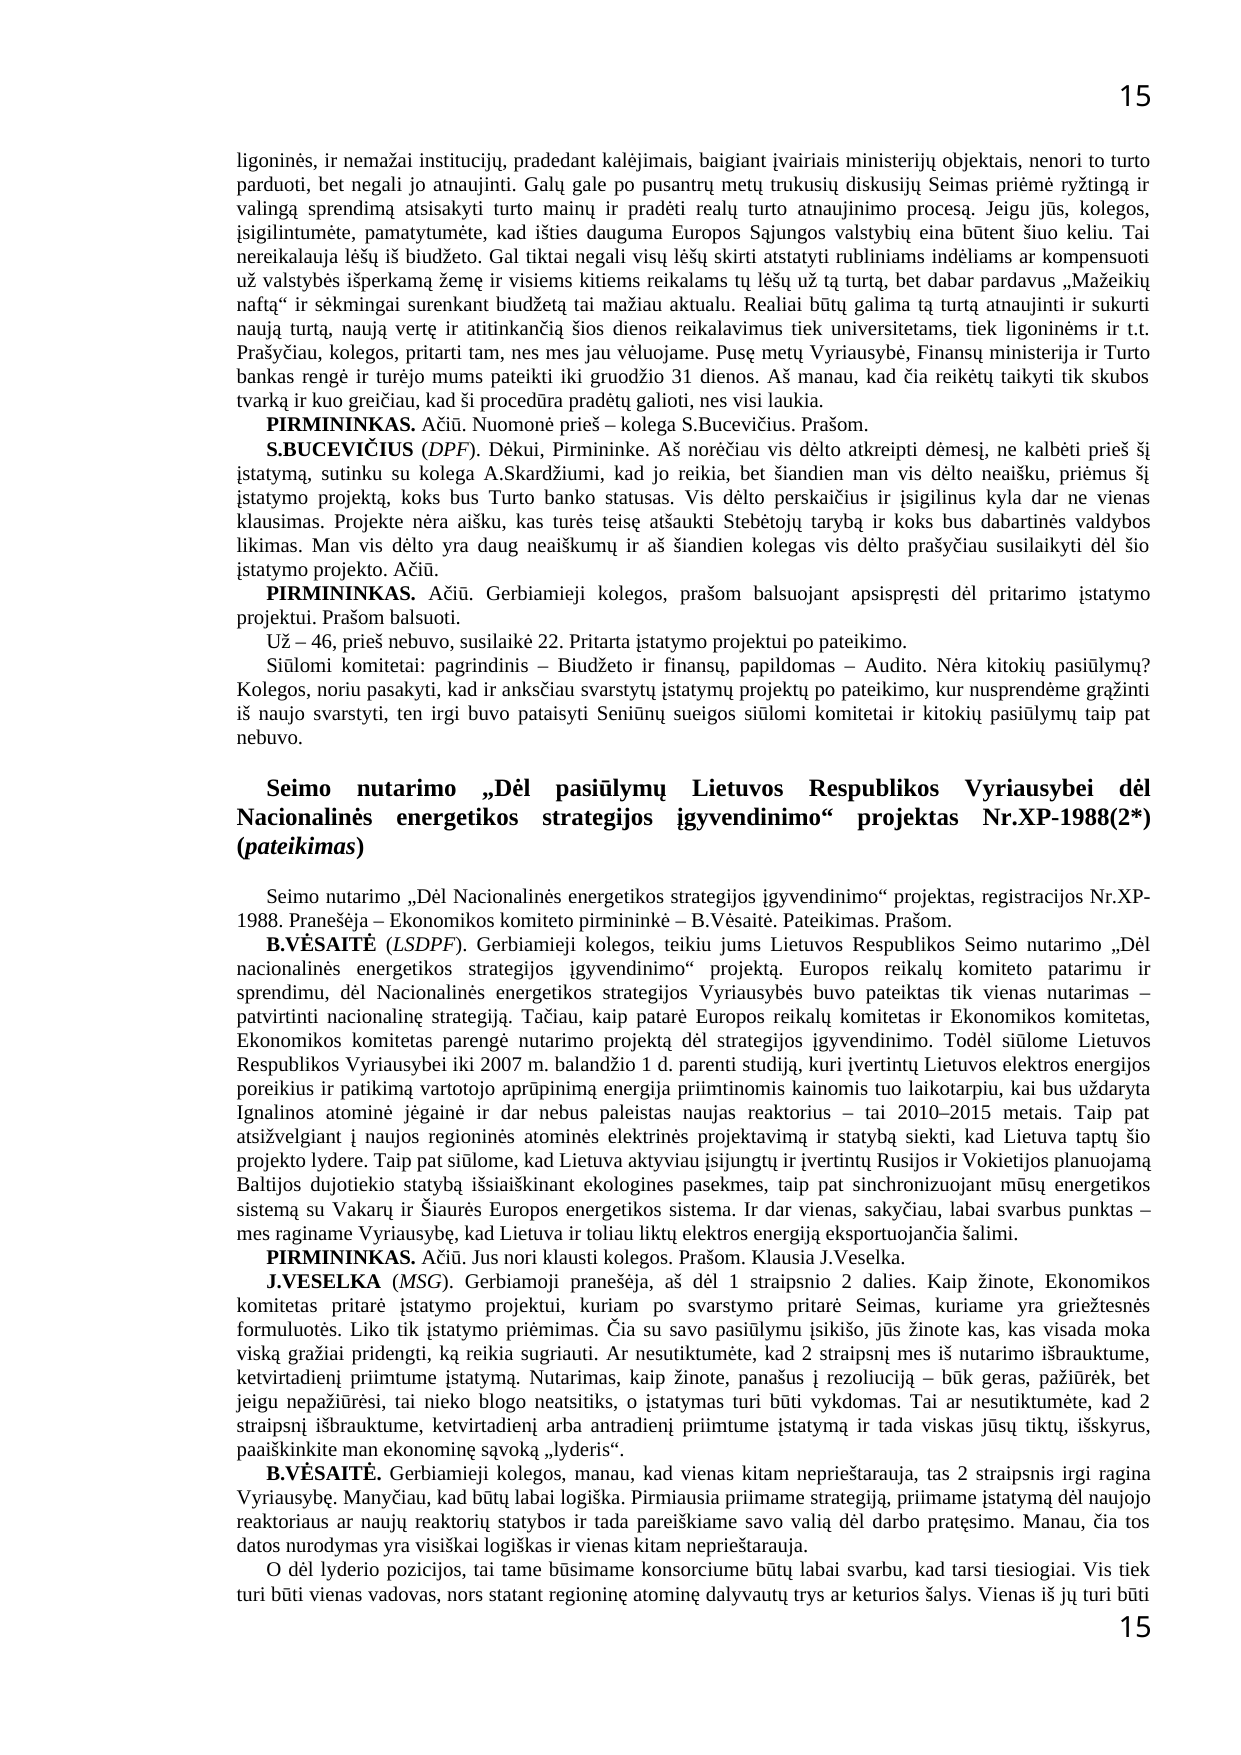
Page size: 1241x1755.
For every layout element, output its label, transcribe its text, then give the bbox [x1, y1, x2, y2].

text B.VĖSAITĖ. Gerbiamieji kolegos, manau, kad vienas kitam neprieštarauja, tas 2 straipsnis irgi ragina Vyriausybę. Manyčiau, kad būtų labai logiška. Pirmiausia priimame strategiją, priimame įstatymą dėl naujojo reaktoriaus ar naujų reaktorių statybos ir tada pareiškiame savo valią dėl darbo pratęsimo. Manau, čia tos datos nurodymas yra visiškai logiškas ir vienas kitam neprieštarauja. [236, 1461, 1152, 1557]
text Seimo nutarimo „Dėl pasiūlymų Lietuvos Respublikos Vyriausybei dėl Nacionalinės energetikos strategijos įgyvendinimo“ projektas Nr.XP-1988(2*) (pateikimas) [236, 773, 1152, 859]
text Seimo nutarimo „Dėl Nacionalinės energetikos strategijos įgyvendinimo“ projektas, registracijos Nr.XP-1988. Pranešėja – Ekonomikos komiteto pirmininkė – B.Vėsaitė. Pateikimas. Prašom. [236, 884, 1152, 932]
text PIRMININKAS. Ačiū. Gerbiamieji kolegos, prašom balsuojant apsispręsti dėl pritarimo įstatymo projektui. Prašom balsuoti. [236, 581, 1152, 629]
text PIRMININKAS. Ačiū. Jus nori klausti kolegos. Prašom. Klausia J.Veselka. [236, 1244, 1152, 1269]
text PIRMININKAS. Ačiū. Nuomonė prieš – kolega S.Bucevičius. Prašom. [236, 412, 1152, 436]
text Už – 46, prieš nebuvo, susilaikė 22. Pritarta įstatymo projektui po pateikimo. [236, 629, 1152, 653]
text S.BUCEVIČIUS (DPF). Dėkui, Pirmininke. Aš norėčiau vis dėlto atkreipti dėmesį, ne kalbėti prieš šį įstatymą, sutinku su kolega A.Skardžiumi, kad jo reikia, bet šiandien man vis dėlto neaišku, priėmus šį įstatymo projektą, koks bus Turto banko statusas. Vis dėlto perskaičius ir įsigilinus kyla dar ne vienas klausimas. Projekte nėra aišku, kas turės teisę atšaukti Stebėtojų tarybą ir koks bus dabartinės valdybos likimas. Man vis dėlto yra daug neaiškumų ir aš šiandien kolegas vis dėlto prašyčiau susilaikyti dėl šio įstatymo projekto. Ačiū. [236, 436, 1152, 581]
text ligoninės, ir nemažai institucijų, pradedant kalėjimais, baigiant įvairiais ministerijų objektais, nenori to turto parduoti, bet negali jo atnaujinti. Galų gale po pusantrų metų trukusių diskusijų Seimas priėmė ryžtingą ir valingą sprendimą atsisakyti turto mainų ir pradėti realų turto atnaujinimo procesą. Jeigu jūs, kolegos, įsigilintumėte, pamatytumėte, kad išties dauguma Europos Sąjungos valstybių eina būtent šiuo keliu. Tai nereikalauja lėšų iš biudžeto. Gal tiktai negali visų lėšų skirti atstatyti rubliniams indėliams ar kompensuoti už valstybės išperkamą žemę ir visiems kitiems reikalams tų lėšų už tą turtą, bet dabar pardavus „Mažeikių naftą“ ir sėkmingai surenkant biudžetą tai mažiau aktualu. Realiai būtų galima tą turtą atnaujinti ir sukurti naują turtą, naują vertę ir atitinkančią šios dienos reikalavimus tiek universitetams, tiek ligoninėms ir t.t. Prašyčiau, kolegos, pritarti tam, nes mes jau vėluojame. Pusę metų Vyriausybė, Finansų ministerija ir Turto bankas rengė ir turėjo mums pateikti iki gruodžio 31 dienos. Aš manau, kad čia reikėtų taikyti tik skubos tvarką ir kuo greičiau, kad ši procedūra pradėtų galioti, nes visi laukia. [236, 148, 1152, 412]
text Siūlomi komitetai: pagrindinis – Biudžeto ir finansų, papildomas – Audito. Nėra kitokių pasiūlymų? Kolegos, noriu pasakyti, kad ir anksčiau svarstytų įstatymų projektų po pateikimo, kur nusprendėme grąžinti iš naujo svarstyti, ten irgi buvo pataisyti Seniūnų sueigos siūlomi komitetai ir kitokių pasiūlymų taip pat nebuvo. [236, 653, 1152, 749]
text O dėl lyderio pozicijos, tai tame būsimame konsorciume būtų labai svarbu, kad tarsi tiesiogiai. Vis tiek turi būti vienas vadovas, nors statant regioninę atominę dalyvautų trys ar keturios šalys. Vienas iš jų turi būti [236, 1557, 1152, 1606]
text B.VĖSAITĖ (LSDPF). Gerbiamieji kolegos, teikiu jums Lietuvos Respublikos Seimo nutarimo „Dėl nacionalinės energetikos strategijos įgyvendinimo“ projektą. Europos reikalų komiteto patarimu ir sprendimu, dėl Nacionalinės energetikos strategijos Vyriausybės buvo pateiktas tik vienas nutarimas – patvirtinti nacionalinę strategiją. Tačiau, kaip patarė Europos reikalų komitetas ir Ekonomikos komitetas, Ekonomikos komitetas parengė nutarimo projektą dėl strategijos įgyvendinimo. Todėl siūlome Lietuvos Respublikos Vyriausybei iki 2007 m. balandžio 1 d. parenti studiją, kuri įvertintų Lietuvos elektros energijos poreikius ir patikimą vartotojo aprūpinimą energija priimtinomis kainomis tuo laikotarpiu, kai bus uždaryta Ignalinos atominė jėgainė ir dar nebus paleistas naujas reaktorius – tai 2010–2015 metais. Taip pat atsižvelgiant į naujos regioninės atominės elektrinės projektavimą ir statybą siekti, kad Lietuva taptų šio projekto lydere. Taip pat siūlome, kad Lietuva aktyviau įsijungtų ir įvertintų Rusijos ir Vokietijos planuojamą Baltijos dujotiekio statybą išsiaiškinant ekologines pasekmes, taip pat sinchronizuojant mūsų energetikos sistemą su Vakarų ir Šiaurės Europos energetikos sistema. Ir dar vienas, sakyčiau, labai svarbus punktas – mes raginame Vyriausybę, kad Lietuva ir toliau liktų elektros energiją eksportuojančia šalimi. [236, 932, 1152, 1244]
text J.VESELKA (MSG). Gerbiamoji pranešėja, aš dėl 1 straipsnio 2 dalies. Kaip žinote, Ekonomikos komitetas pritarė įstatymo projektui, kuriam po svarstymo pritarė Seimas, kuriame yra griežtesnės formuluotės. Liko tik įstatymo priėmimas. Čia su savo pasiūlymu įsikišo, jūs žinote kas, kas visada moka viską gražiai pridengti, ką reikia sugriauti. Ar nesutiktumėte, kad 2 straipsnį mes iš nutarimo išbrauktume, ketvirtadienį priimtume įstatymą. Nutarimas, kaip žinote, panašus į rezoliuciją – būk geras, pažiūrėk, bet jeigu nepažiūrėsi, tai nieko blogo neatsitiks, o įstatymas turi būti vykdomas. Tai ar nesutiktumėte, kad 2 straipsnį išbrauktume, ketvirtadienį arba antradienį priimtume įstatymą ir tada viskas jūsų tiktų, išskyrus, paaiškinkite man ekonominę sąvoką „lyderis“. [236, 1269, 1152, 1461]
